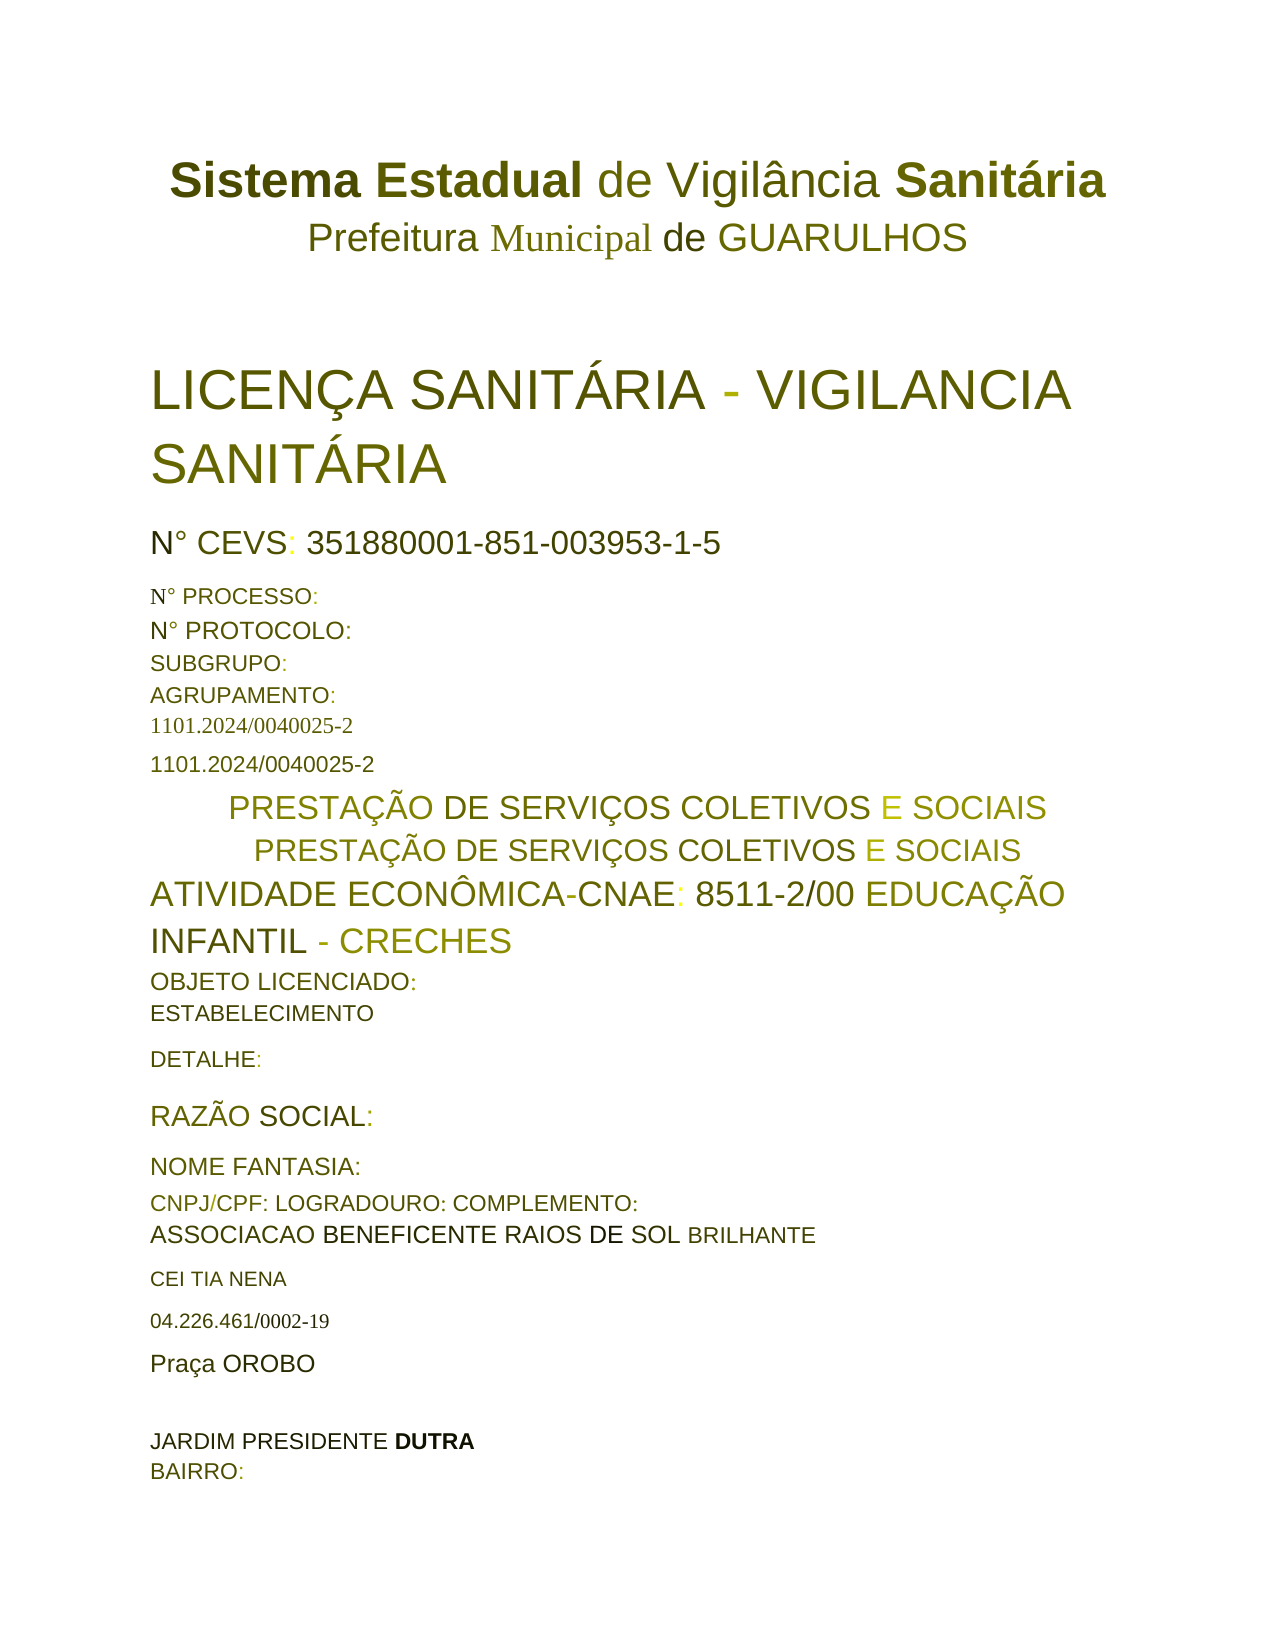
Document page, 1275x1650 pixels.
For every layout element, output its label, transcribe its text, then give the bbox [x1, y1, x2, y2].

text NOME FANTASIA: [150, 1152, 1125, 1181]
text DETALHE: [150, 1046, 1125, 1072]
text OBJETO LICENCIADO: [150, 967, 1125, 996]
text Praça OROBO [150, 1349, 1125, 1378]
text 1101.2024/0040025-2 [150, 712, 1125, 738]
text ASSOCIACAO BENEFICENTE RAIOS DE SOL BRILHANTE [150, 1221, 1125, 1249]
text PRESTAÇÃO DE SERVIÇOS COLETIVOS E SOCIAIS PRESTAÇÃO DE SERVIÇOS COLETIVOS E SOCIAIS [150, 788, 1125, 868]
text ATIVIDADE ECONÔMICA-CNAE: 8511-2/00 EDUCAÇÃO INFANTIL - CRECHES [150, 873, 1125, 961]
text CNPJ/CPF: LOGRADOURO: COMPLEMENTO: [150, 1190, 1125, 1217]
text LICENÇA SANITÁRIA - VIGILANCIA SANITÁRIA [150, 357, 1125, 496]
text 04.226.461/0002-19 [150, 1308, 1125, 1333]
text JARDIM PRESIDENTE DUTRA [150, 1428, 1125, 1454]
text N° CEVS: 351880001-851-003953-1-5 [150, 523, 1125, 561]
text BAIRRO: [150, 1458, 1125, 1484]
text CEI TIA NENA [150, 1266, 1125, 1290]
text N° PROCESSO: [150, 583, 1125, 609]
text 1101.2024/0040025-2 [150, 751, 1125, 777]
text SUBGRUPO: [150, 650, 1125, 676]
text ESTABELECIMENTO [150, 1000, 1125, 1026]
text AGRUPAMENTO: [150, 682, 1125, 708]
text Sistema Estadual de Vigilância Sanitária Prefeitura Municipal de GUARULHOS [150, 150, 1125, 260]
text RAZÃO SOCIAL: [150, 1099, 1125, 1133]
text N° PROTOCOLO: [150, 616, 1125, 645]
